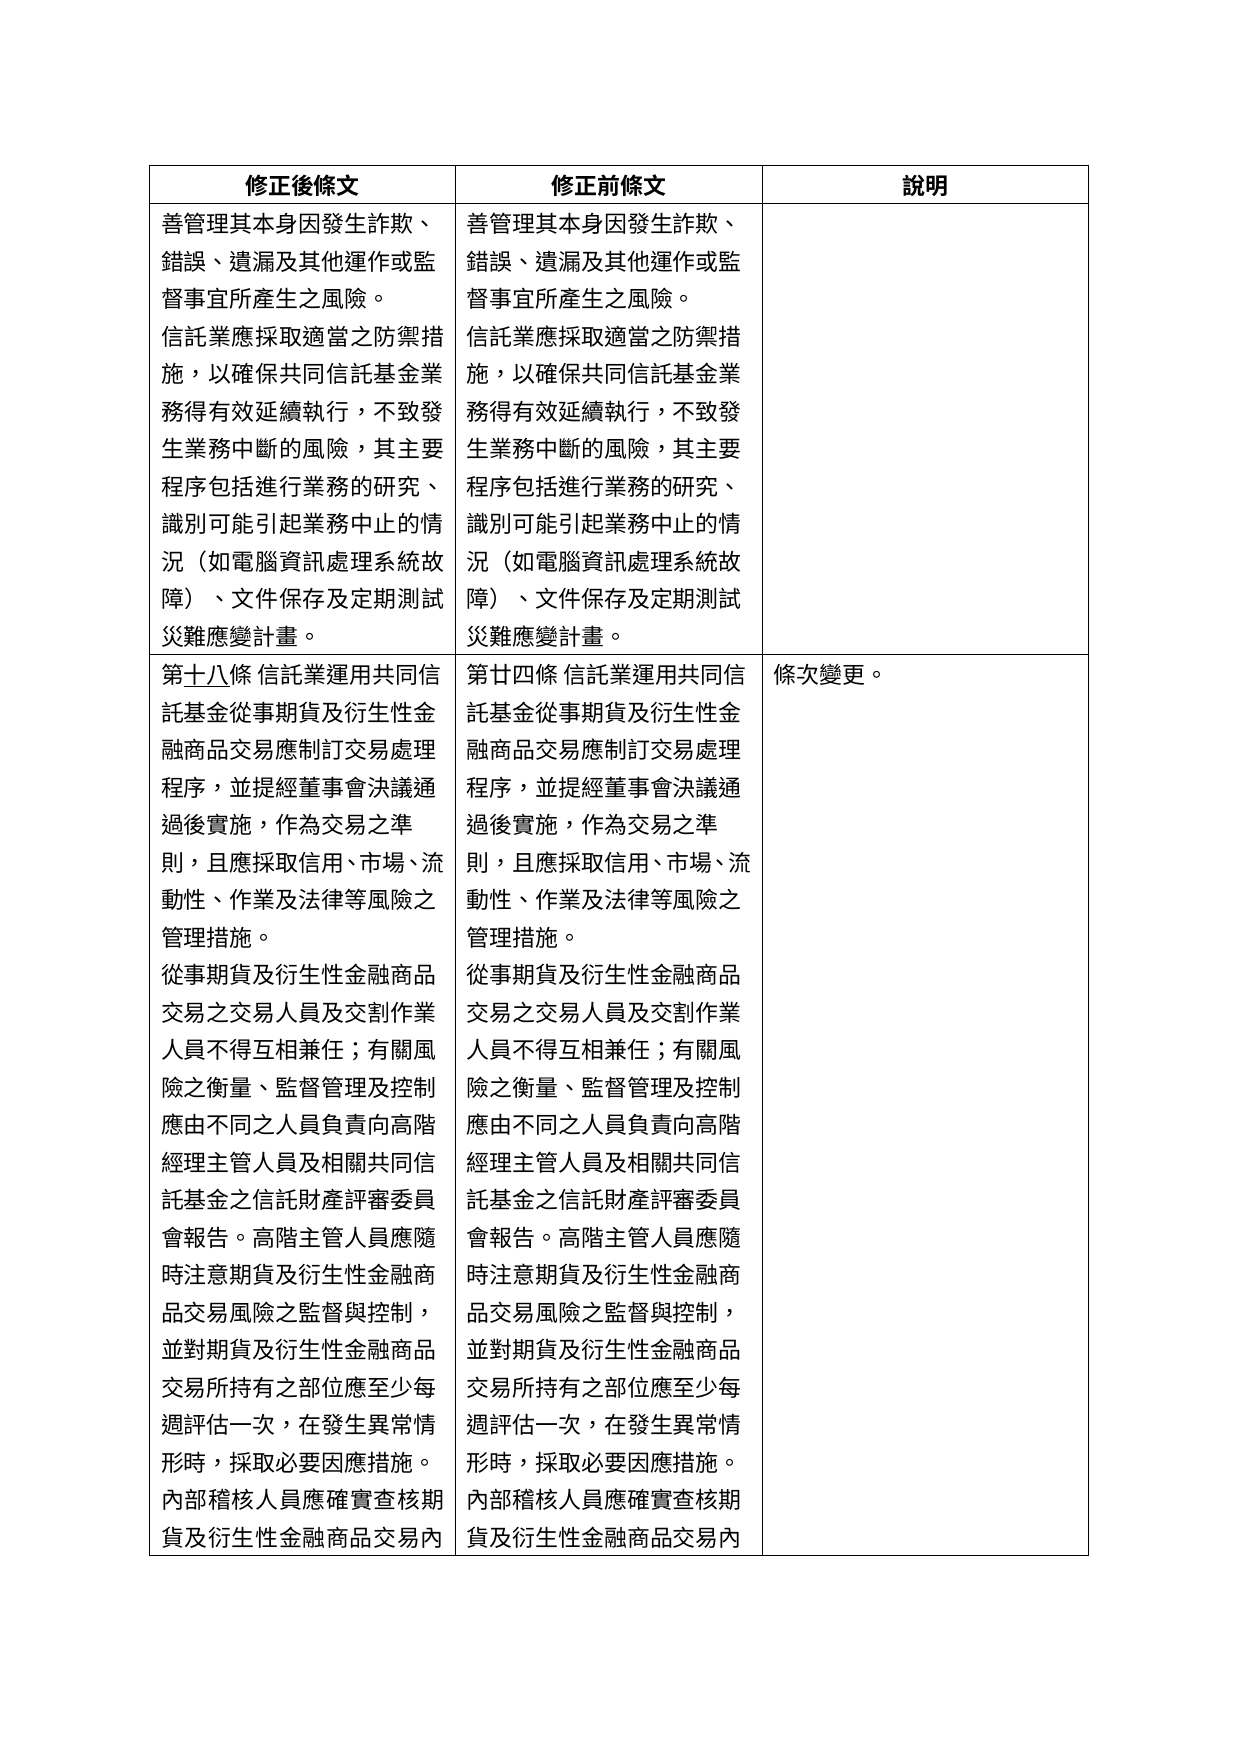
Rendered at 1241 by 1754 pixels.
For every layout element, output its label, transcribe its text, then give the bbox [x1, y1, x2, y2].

table_header 修正後條文 [150, 166, 455, 203]
table_cell 善管理其本身因發生詐欺、錯誤、遺漏及其他運作或監督事宜所產生之風險。 信託業應採取適當之防禦措施，以確保共同信託基金業務得有效延續執行，不致發生業務中斷的風險，其主要程序包括進行業務的研究、識別可能引起業務中止的情況（如電腦資訊處理系統故障）、文件保存及定期測試災難應變計畫。 [150, 204, 455, 654]
table_cell [763, 204, 1088, 654]
table_header 說明 [763, 166, 1088, 203]
table_cell 第廿四條 信託業運用共同信託基金從事期貨及衍生性金融商品交易應制訂交易處理程序，並提經董事會決議通過後實施，作為交易之準則，且應採取信用、市場、流動性、作業及法律等風險之管理措施。 從事期貨及衍生性金融商品交易之交易人員及交割作業人員不得互相兼任；有關風險之衡量、監督管理及控制應由不同之人員負責向高階經理主管人員及相關共同信託基金之信託財產評審委員會報告。高階主管人員應隨時注意期貨及衍生性金融商品交易風險之監督與控制，並對期貨及衍生性金融商品交易所持有之部位應至少每週評估一次，在發生異常情形時，採取必要因應措施。 內部稽核人員應確實查核期貨及衍生性金融商品交易內 [456, 655, 762, 1555]
table_header 修正前條文 [456, 166, 762, 203]
table_cell 條次變更。 [763, 655, 1088, 1555]
table_cell 第十八條 信託業運用共同信託基金從事期貨及衍生性金融商品交易應制訂交易處理程序，並提經董事會決議通過後實施，作為交易之準則，且應採取信用、市場、流動性、作業及法律等風險之管理措施。 從事期貨及衍生性金融商品交易之交易人員及交割作業人員不得互相兼任；有關風險之衡量、監督管理及控制應由不同之人員負責向高階經理主管人員及相關共同信託基金之信託財產評審委員會報告。高階主管人員應隨時注意期貨及衍生性金融商品交易風險之監督與控制，並對期貨及衍生性金融商品交易所持有之部位應至少每週評估一次，在發生異常情形時，採取必要因應措施。 內部稽核人員應確實查核期貨及衍生性金融商品交易內 [150, 655, 455, 1555]
table_cell 善管理其本身因發生詐欺、錯誤、遺漏及其他運作或監督事宜所產生之風險。 信託業應採取適當之防禦措施，以確保共同信託基金業務得有效延續執行，不致發生業務中斷的風險，其主要程序包括進行業務的研究、識別可能引起業務中止的情況（如電腦資訊處理系統故障）、文件保存及定期測試災難應變計畫。 [456, 204, 762, 654]
